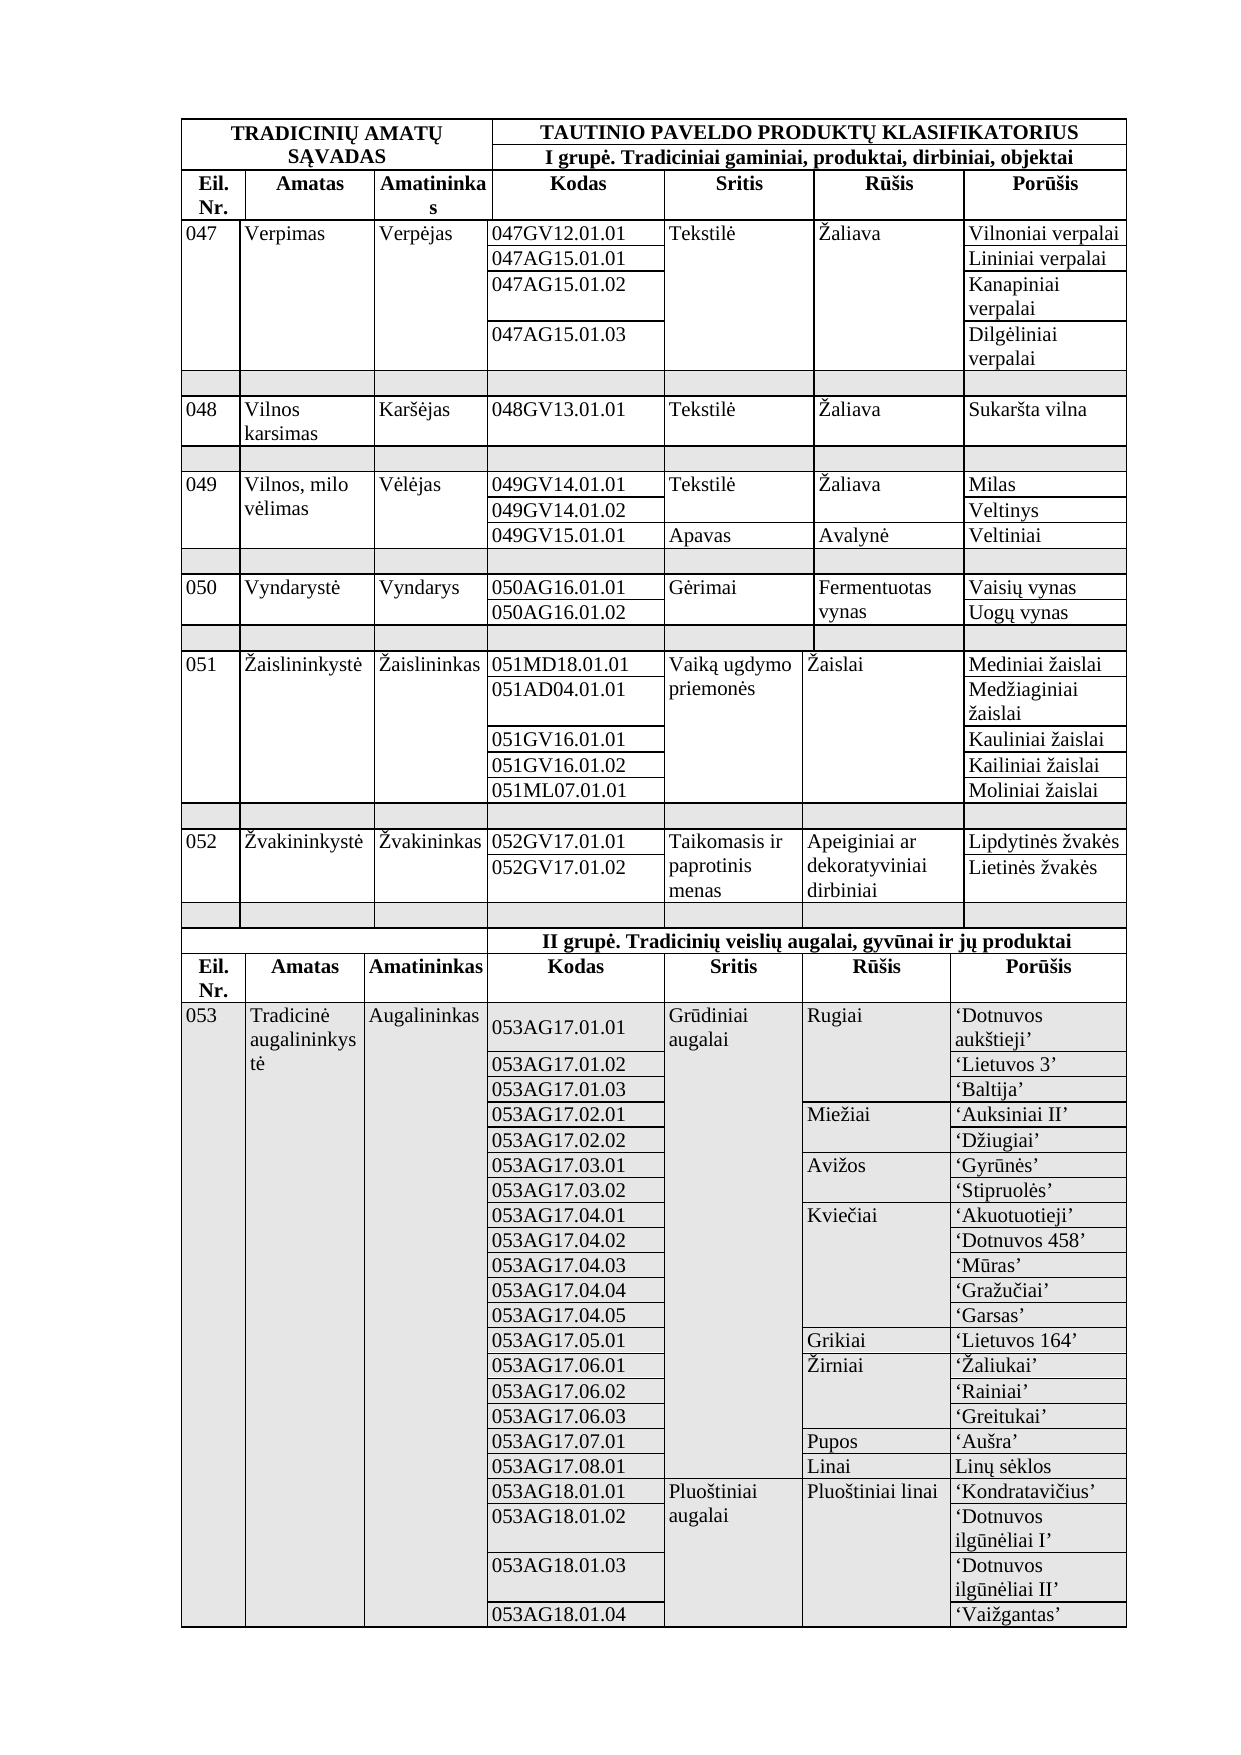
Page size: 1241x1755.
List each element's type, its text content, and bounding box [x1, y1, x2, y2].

table_cell ‘Mūras’ [951, 1253, 1126, 1277]
table_cell Lietinės žvakės [965, 855, 1126, 902]
table_cell ‘Dotnuvos aukštieji’ [951, 1003, 1126, 1051]
table_cell ‘Dotnuvos ilgūnėliai II’ [951, 1553, 1126, 1601]
table_cell Veltinys [965, 498, 1126, 522]
table_cell Pupos [803, 1429, 950, 1453]
table_cell Mediniai žaislai [965, 652, 1126, 676]
table_cell ‘Lietuvos 3’ [951, 1052, 1126, 1076]
table_cell ‘Vaižgantas’ [951, 1603, 1126, 1626]
table_cell 053AG17.01.03 [488, 1077, 664, 1101]
table_cell 053AG17.06.02 [488, 1379, 664, 1403]
table_cell [241, 371, 374, 395]
table_cell 053AG18.01.03 [488, 1553, 664, 1601]
table_cell Tradicinė augalininkystė [246, 1003, 364, 1626]
table_cell Augalininkas [365, 1003, 487, 1626]
table_cell Lipdytinės žvakės [965, 830, 1126, 853]
table_cell 047GV12.01.01 [488, 221, 664, 245]
table_cell 053AG17.06.01 [488, 1354, 664, 1377]
table_cell [182, 929, 487, 953]
table_cell 051ML07.01.01 [488, 778, 664, 802]
table_cell Žaislininkas [375, 652, 487, 802]
table_cell ‘Greitukai’ [951, 1404, 1126, 1428]
table_cell [965, 371, 1126, 395]
table_cell 053AG17.02.01 [488, 1103, 664, 1126]
table_cell Tekstilė [665, 397, 813, 445]
table_cell [241, 626, 374, 650]
table_cell Medžiaginiai žaislai [965, 677, 1126, 725]
table_cell Milas [965, 472, 1126, 496]
table_cell Gėrimai [665, 575, 813, 624]
table_cell 053 [182, 1003, 245, 1626]
table_cell [182, 549, 239, 573]
table_cell Žaliava [815, 221, 963, 370]
table_cell Moliniai žaislai [965, 778, 1126, 802]
table_cell 051GV16.01.01 [488, 727, 664, 751]
table_cell [488, 903, 664, 927]
table_cell Sritis [665, 954, 802, 1002]
table_header TRADICINIŲ AMATŲ SĄVADAS [182, 120, 492, 169]
table_cell 048GV13.01.01 [488, 397, 664, 445]
table_cell ‘Žaliukai’ [951, 1354, 1126, 1377]
table_cell Karšėjas [375, 397, 487, 445]
table_cell Vaisių vynas [965, 575, 1126, 599]
table_cell Sritis [665, 171, 813, 219]
table_cell [665, 549, 813, 573]
table_cell I grupė. Tradiciniai gaminiai, produktai, dirbiniai, objektai [493, 145, 1126, 169]
table_cell 049 [182, 472, 239, 547]
table_header TAUTINIO PAVELDO PRODUKTŲ KLASIFIKATORIUS [493, 120, 1126, 144]
table_cell [965, 804, 1126, 828]
table_cell Avalynė [815, 523, 963, 547]
table_cell Tekstilė [665, 472, 813, 522]
table_cell Amatininkas [365, 954, 487, 1002]
table_cell Pluoštiniai augalai [665, 1479, 802, 1626]
table_cell Kanapiniai verpalai [965, 272, 1126, 320]
table_cell II grupė. Tradicinių veislių augalai, gyvūnai ir jų produktai [488, 929, 1126, 953]
table_cell 053AG18.01.04 [488, 1603, 664, 1626]
table_cell 052GV17.01.02 [488, 855, 664, 902]
table_cell Kodas [488, 954, 664, 1002]
table_cell Vilnos, milo vėlimas [241, 472, 374, 547]
table_cell Amatas [246, 171, 374, 219]
table_cell Linai [803, 1454, 950, 1478]
table_cell ‘Akuotuotieji’ [951, 1203, 1126, 1227]
table_cell [488, 447, 664, 471]
table_cell 049GV15.01.01 [488, 523, 664, 547]
table_cell Žvakininkas [375, 830, 487, 902]
table_cell [665, 804, 802, 828]
table_cell [375, 371, 487, 395]
table_cell [375, 447, 487, 471]
table_cell 051GV16.01.02 [488, 753, 664, 777]
table_cell [375, 549, 487, 573]
table_cell [182, 804, 239, 828]
table_cell Žaliava [815, 472, 963, 522]
table_cell 053AG17.07.01 [488, 1429, 664, 1453]
table_cell 050AG16.01.01 [488, 575, 664, 599]
table_cell Dilgėliniai verpalai [965, 322, 1126, 370]
table_cell [815, 371, 963, 395]
table_cell Amatas [246, 954, 364, 1002]
table_cell [815, 447, 963, 471]
table_cell [815, 626, 963, 650]
table_cell 049GV14.01.02 [488, 498, 664, 522]
table_cell ‘Kondratavičius’ [951, 1479, 1126, 1503]
table_cell [965, 549, 1126, 573]
table_cell 050 [182, 575, 239, 624]
table_cell [182, 371, 239, 395]
table_cell ‘Džiugiai’ [951, 1128, 1126, 1152]
table_cell Vyndarys [375, 575, 487, 624]
table_cell 052GV17.01.01 [488, 830, 664, 853]
table_cell Vėlėjas [375, 472, 487, 547]
table_cell Fermentuotas vynas [815, 575, 963, 624]
table_cell [182, 447, 239, 471]
table_cell Sukaršta vilna [965, 397, 1126, 445]
table_cell 053AG17.05.01 [488, 1328, 664, 1352]
table_cell ‘Aušra’ [951, 1429, 1126, 1453]
table_cell [488, 804, 664, 828]
table_cell 048 [182, 397, 239, 445]
table_cell 053AG18.01.02 [488, 1504, 664, 1552]
table_cell ‘Stipruolės’ [951, 1178, 1126, 1202]
table_cell 053AG17.06.03 [488, 1404, 664, 1428]
table_cell [665, 903, 802, 927]
table_cell Žaislininkystė [241, 652, 374, 802]
table_cell Kailiniai žaislai [965, 753, 1126, 777]
table_cell 052 [182, 830, 239, 902]
table_cell [665, 371, 813, 395]
table_cell 047 [182, 221, 239, 370]
table_cell Tekstilė [665, 221, 813, 370]
table_cell ‘Gražučiai’ [951, 1278, 1126, 1302]
table_cell Eil. Nr. [182, 954, 245, 1002]
table_cell Vaiką ugdymo priemonės [665, 652, 802, 802]
table_cell 047AG15.01.03 [488, 322, 664, 370]
table_cell Kauliniai žaislai [965, 727, 1126, 751]
table_cell [665, 626, 813, 650]
table_cell 051AD04.01.01 [488, 677, 664, 725]
table_cell ‘Dotnuvos ilgūnėliai I’ [951, 1504, 1126, 1552]
table_cell ‘Gyrūnės’ [951, 1153, 1126, 1177]
table_cell 053AG18.01.01 [488, 1479, 664, 1503]
table_cell Grūdiniai augalai [665, 1003, 802, 1478]
table_cell [965, 903, 1126, 927]
table_cell Pluoštiniai linai [803, 1479, 950, 1626]
table_cell ‘Lietuvos 164’ [951, 1328, 1126, 1352]
table_cell [803, 903, 963, 927]
table_cell Porūšis [951, 954, 1126, 1002]
table_cell Uogų vynas [965, 600, 1126, 624]
table_cell Veltiniai [965, 523, 1126, 547]
table_cell Taikomasis ir paprotinis menas [665, 830, 802, 902]
table_cell Avižos [803, 1153, 950, 1202]
table_cell [488, 371, 664, 395]
table_cell Lininiai verpalai [965, 246, 1126, 270]
table_cell Porūšis [965, 171, 1126, 219]
table_cell Apavas [665, 523, 813, 547]
table_cell [182, 903, 239, 927]
table_cell ‘Baltija’ [951, 1077, 1126, 1101]
table_cell 053AG17.04.04 [488, 1278, 664, 1302]
table_cell [241, 903, 374, 927]
table_cell Miežiai [803, 1103, 950, 1152]
table_cell 053AG17.01.01 [488, 1003, 664, 1051]
table_cell [375, 626, 487, 650]
table_cell [803, 804, 963, 828]
table_cell Kviečiai [803, 1203, 950, 1327]
table_cell Vilnos karsimas [241, 397, 374, 445]
table_cell 053AG17.04.03 [488, 1253, 664, 1277]
table_cell ‘Auksiniai II’ [951, 1103, 1126, 1126]
table_cell 053AG17.04.05 [488, 1303, 664, 1327]
table_cell Žvakininkystė [241, 830, 374, 902]
table_cell [182, 626, 239, 650]
table_cell 053AG17.04.02 [488, 1228, 664, 1252]
table_cell Verpimas [241, 221, 374, 370]
table_cell [375, 804, 487, 828]
table_cell Rūšis [815, 171, 963, 219]
table_cell 050AG16.01.02 [488, 600, 664, 624]
table_cell Linų sėklos [951, 1454, 1126, 1478]
table_cell Žirniai [803, 1354, 950, 1428]
table_cell 053AG17.03.02 [488, 1178, 664, 1202]
table_cell [965, 447, 1126, 471]
table_cell [375, 903, 487, 927]
table_cell Kodas [493, 171, 664, 219]
table_cell 053AG17.08.01 [488, 1454, 664, 1478]
table_cell Grikiai [803, 1328, 950, 1352]
table_cell [488, 626, 664, 650]
table_cell 053AG17.04.01 [488, 1203, 664, 1227]
table_cell [241, 549, 374, 573]
table_cell ‘Garsas’ [951, 1303, 1126, 1327]
table_cell 049GV14.01.01 [488, 472, 664, 496]
table_cell Rugiai [803, 1003, 950, 1101]
table_cell Žaislai [803, 652, 963, 802]
table_cell [488, 549, 664, 573]
table_cell 051 [182, 652, 239, 802]
table_cell 053AG17.02.02 [488, 1128, 664, 1152]
table_cell [241, 804, 374, 828]
table_cell 051MD18.01.01 [488, 652, 664, 676]
table_cell Eil. Nr. [182, 171, 245, 219]
table_cell Amatininkas [375, 171, 492, 219]
table_cell 053AG17.01.02 [488, 1052, 664, 1076]
table_cell Verpėjas [375, 221, 487, 370]
table_cell Rūšis [803, 954, 950, 1002]
table_cell ‘Dotnuvos 458’ [951, 1228, 1126, 1252]
table_cell [241, 447, 374, 471]
table_cell Apeiginiai ar dekoratyviniai dirbiniai [803, 830, 963, 902]
table_cell [665, 447, 813, 471]
table_cell Vilnoniai verpalai [965, 221, 1126, 245]
table_cell 047AG15.01.01 [488, 246, 664, 270]
table_cell ‘Rainiai’ [951, 1379, 1126, 1403]
table_cell 047AG15.01.02 [488, 272, 664, 320]
table_cell [965, 626, 1126, 650]
table_cell 053AG17.03.01 [488, 1153, 664, 1177]
table_cell Žaliava [815, 397, 963, 445]
table_cell [815, 549, 963, 573]
table_cell Vyndarystė [241, 575, 374, 624]
